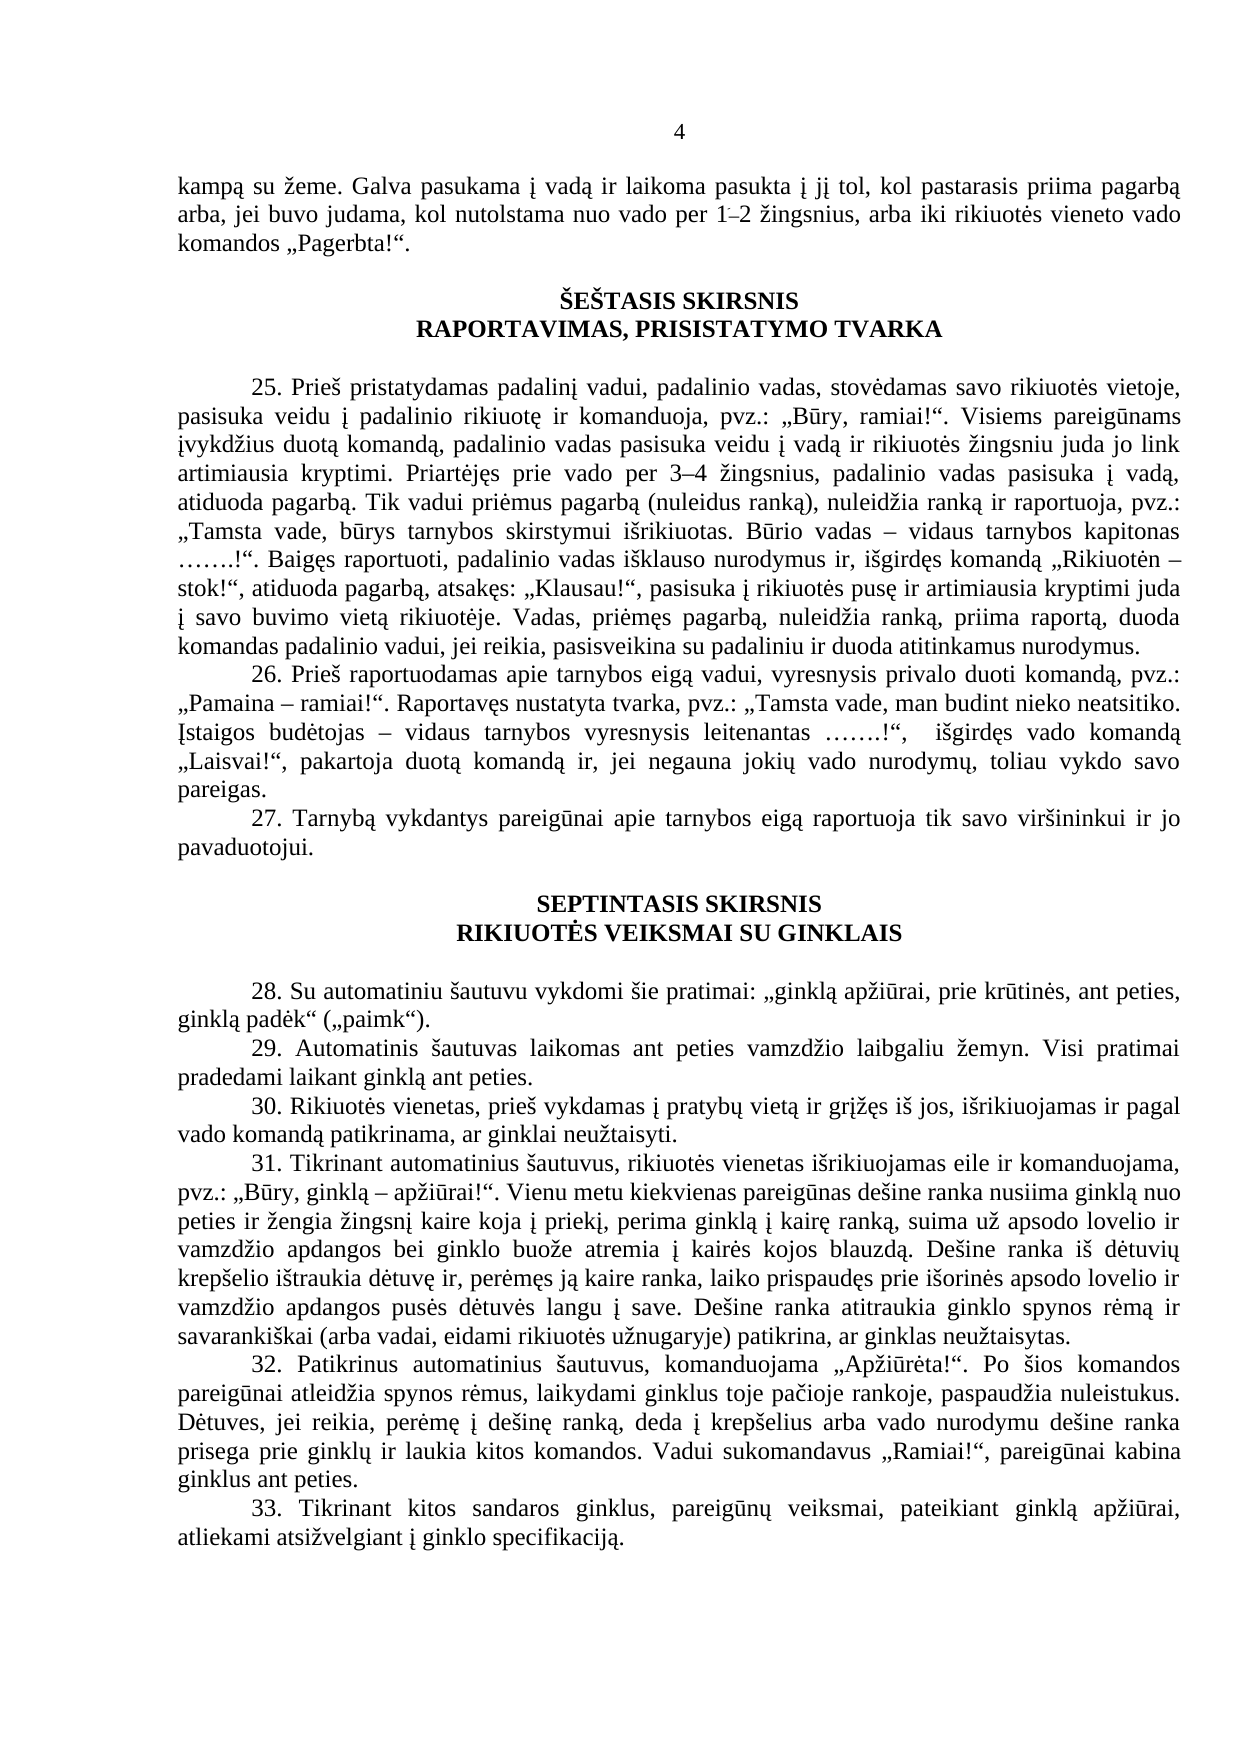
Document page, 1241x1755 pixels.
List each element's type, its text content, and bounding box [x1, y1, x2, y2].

text 28. Su automatiniu šautuvu vykdomi šie pratimai: „ginklą apžiūrai, prie krūtinės, ant peties, ginklą padėk“ („paimk“). [177, 976, 1181, 1033]
text kampą su žeme. Galva pasukama į vadą ir laikoma pasukta į jį tol, kol pastarasis priima pagarbą arba, jei buvo judama, kol nutolstama nuo vado per 1ؘ–2 žingsnius, arba iki rikiuotės vieneto vado komandos „Pagerbta!“. [177, 171, 1181, 257]
text 31. Tikrinant automatinius šautuvus, rikiuotės vienetas išrikiuojamas eile ir komanduojama, pvz.: „Būry, ginklą – apžiūrai!“. Vienu metu kiekvienas pareigūnas dešine ranka nusiima ginklą nuo peties ir žengia žingsnį kaire koja į priekį, perima ginklą į kairę ranką, suima už apsodo lovelio ir vamzdžio apdangos bei ginklo buože atremia į kairės kojos blauzdą. Dešine ranka iš dėtuvių krepšelio ištraukia dėtuvę ir, perėmęs ją kaire ranka, laiko prispaudęs prie išorinės apsodo lovelio ir vamzdžio apdangos pusės dėtuvės langu į save. Dešine ranka atitraukia ginklo spynos rėmą ir savarankiškai (arba vadai, eidami rikiuotės užnugaryje) patikrina, ar ginklas neužtaisytas. [177, 1148, 1181, 1349]
text 27. Tarnybą vykdantys pareigūnai apie tarnybos eigą raportuoja tik savo viršininkui ir jo pavaduotojui. [177, 803, 1181, 861]
text 29. Automatinis šautuvas laikomas ant peties vamzdžio laibgaliu žemyn. Visi pratimai pradedami laikant ginklą ant peties. [177, 1033, 1181, 1091]
text 33. Tikrinant kitos sandaros ginklus, pareigūnų veiksmai, pateikiant ginklą apžiūrai, atliekami atsižvelgiant į ginklo specifikaciją. [177, 1493, 1181, 1551]
text 25. Prieš pristatydamas padalinį vadui, padalinio vadas, stovėdamas savo rikiuotės vietoje, pasisuka veidu į padalinio rikiuotę ir komanduoja, pvz.: „Būry, ramiai!“. Visiems pareigūnams įvykdžius duotą komandą, padalinio vadas pasisuka veidu į vadą ir rikiuotės žingsniu juda jo link artimiausia kryptimi. Priartėjęs prie vado per 3–4 žingsnius, padalinio vadas pasisuka į vadą, atiduoda pagarbą. Tik vadui priėmus pagarbą (nuleidus ranką), nuleidžia ranką ir raportuoja, pvz.: „Tamsta vade, būrys tarnybos skirstymui išrikiuotas. Būrio vadas – vidaus tarnybos kapitonas …….!“. Baigęs raportuoti, padalinio vadas išklauso nurodymus ir, išgirdęs komandą „Rikiuotėn – stok!“, atiduoda pagarbą, atsakęs: „Klausau!“, pasisuka į rikiuotės pusę ir artimiausia kryptimi juda į savo buvimo vietą rikiuotėje. Vadas, priėmęs pagarbą, nuleidžia ranką, priima raportą, duoda komandas padalinio vadui, jei reikia, pasisveikina su padaliniu ir duoda atitinkamus nurodymus. [177, 372, 1181, 659]
text RIKIUOTĖS VEIKSMAI SU GINKLAIS [177, 918, 1181, 947]
text RAPORTAVIMAS, PRISISTATYMO TVARKA [177, 314, 1181, 343]
text SEPTINTASIS SKIRSNIS [177, 889, 1181, 918]
text ŠEŠTASIS SKIRSNIS [177, 286, 1181, 314]
text 30. Rikiuotės vienetas, prieš vykdamas į pratybų vietą ir grįžęs iš jos, išrikiuojamas ir pagal vado komandą patikrinama, ar ginklai neužtaisyti. [177, 1091, 1181, 1148]
text 26. Prieš raportuodamas apie tarnybos eigą vadui, vyresnysis privalo duoti komandą, pvz.: „Pamaina – ramiai!“. Raportavęs nustatyta tvarka, pvz.: „Tamsta vade, man budint nieko neatsitiko. Įstaigos budėtojas – vidaus tarnybos vyresnysis leitenantas …….!“, išgirdęs vado komandą „Laisvai!“, pakartoja duotą komandą ir, jei negauna jokių vado nurodymų, toliau vykdo savo pareigas. [177, 659, 1181, 803]
text 32. Patikrinus automatinius šautuvus, komanduojama „Apžiūrėta!“. Po šios komandos pareigūnai atleidžia spynos rėmus, laikydami ginklus toje pačioje rankoje, paspaudžia nuleistukus. Dėtuves, jei reikia, perėmę į dešinę ranką, deda į krepšelius arba vado nurodymu dešine ranka prisega prie ginklų ir laukia kitos komandos. Vadui sukomandavus „Ramiai!“, pareigūnai kabina ginklus ant peties. [177, 1349, 1181, 1493]
